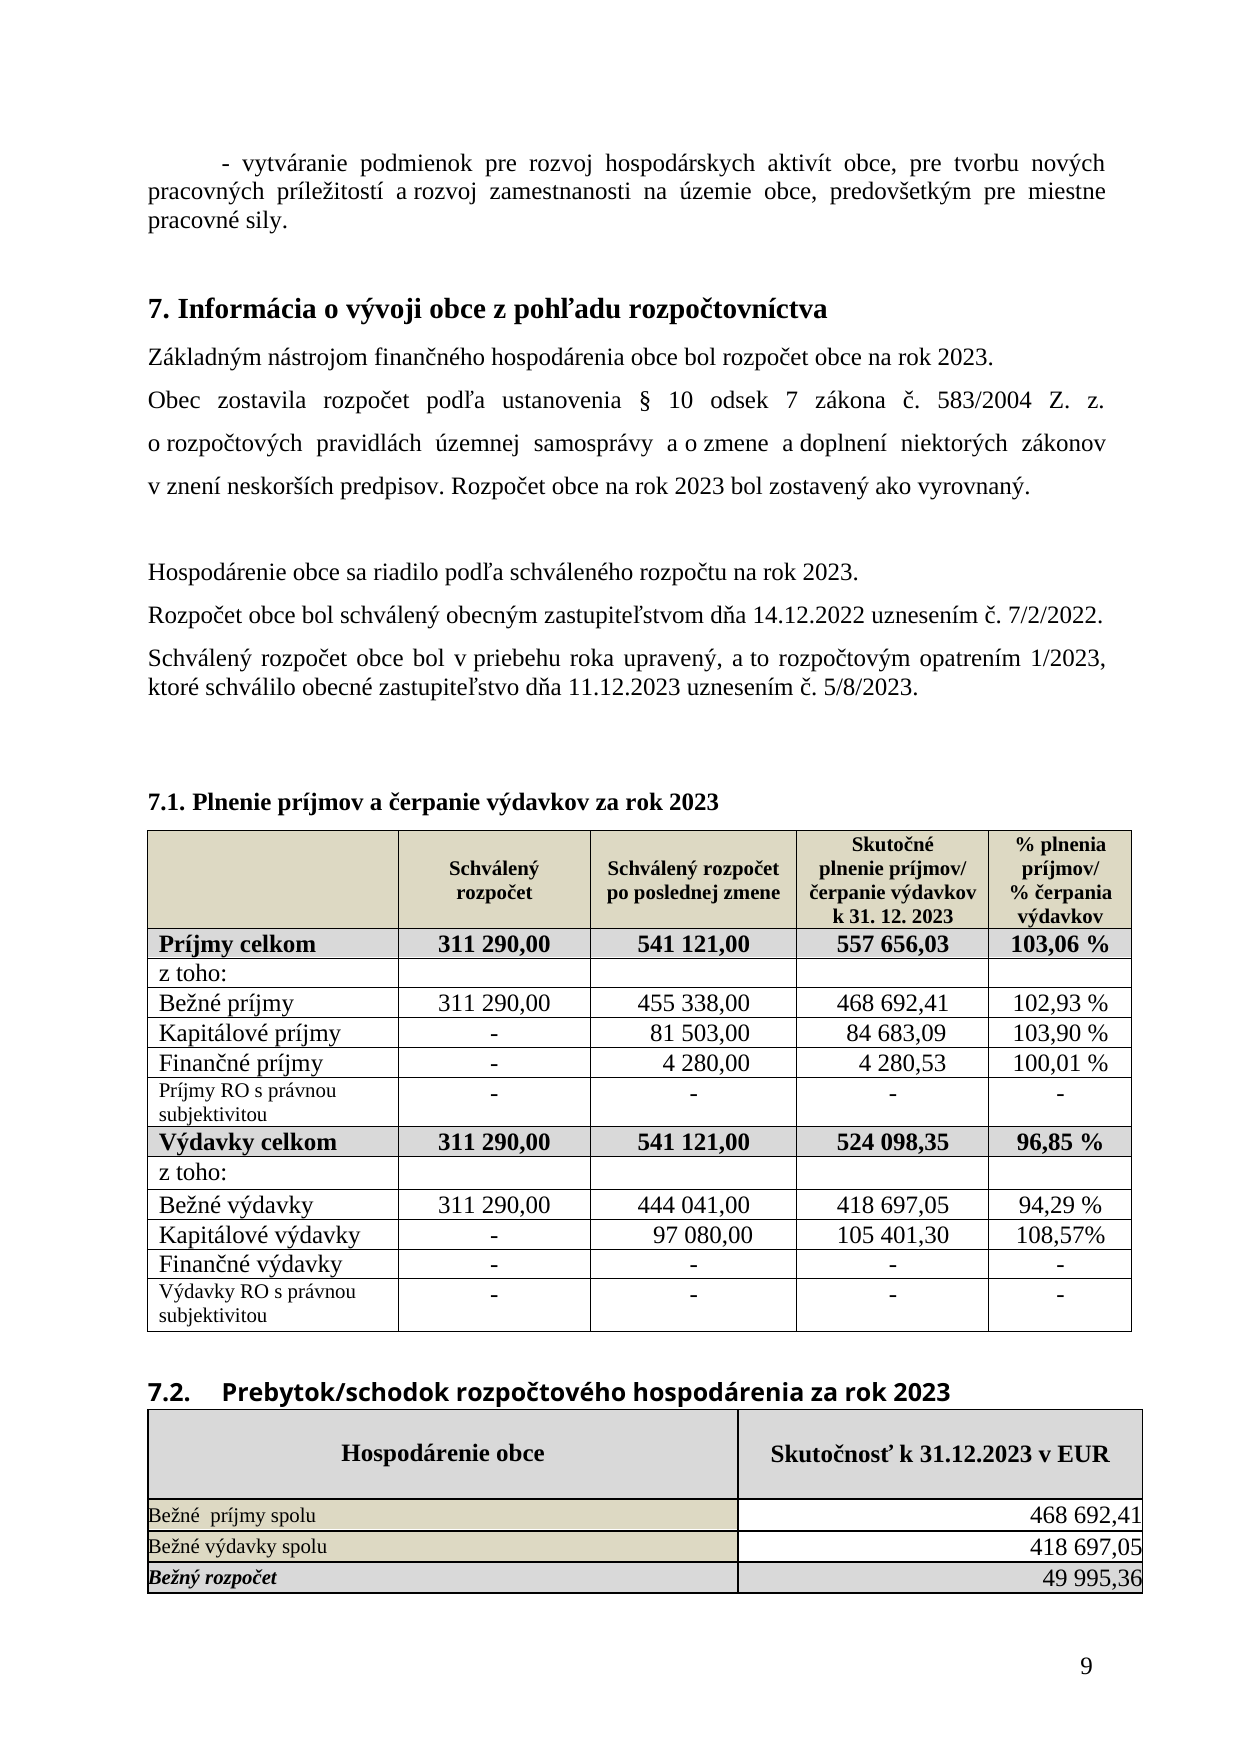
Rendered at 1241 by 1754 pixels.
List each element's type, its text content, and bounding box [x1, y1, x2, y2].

table_cell 105 401,30 [797, 1220, 988, 1248]
table_header Skutočnosť k 31.12.2023 v EUR [739, 1410, 1142, 1498]
table_cell 524 098,35 [797, 1127, 988, 1156]
table_cell - [797, 1279, 988, 1331]
table_cell Bežné príjmy spolu [149, 1500, 737, 1529]
table_cell [399, 1157, 590, 1189]
text Obec zostavila rozpočet podľa ustanovenia § 10 odsek 7 zákona č. 583/2004 Z. z. o rozpočtových pravidlách územnej samosprávy a o zmene a doplnení niektorých zákonov v znení neskorších predpisov. Rozpočet obce na rok 2023 bol zostavený ako vyrovnaný. [148, 385, 1106, 500]
table_cell - [399, 1250, 590, 1278]
text 7. Informácia o vývoji obce z pohľadu rozpočtovníctva [148, 291, 1106, 325]
table_cell Kapitálové príjmy [148, 1018, 398, 1047]
table_cell - [989, 1250, 1131, 1278]
table_cell - [591, 1250, 796, 1278]
table_cell 97 080,00 [591, 1220, 796, 1248]
table_header Schválený rozpočet po poslednej zmene [591, 831, 796, 928]
table_header % plnenia príjmov/ % čerpania výdavkov [989, 831, 1131, 928]
table_cell 311 290,00 [399, 1190, 590, 1219]
table_cell [399, 959, 590, 987]
table_cell Bežný rozpočet [149, 1563, 737, 1592]
table_cell - [399, 1048, 590, 1077]
table_cell Finančné príjmy [148, 1048, 398, 1077]
table_cell Bežné výdavky spolu [149, 1532, 737, 1561]
table_cell 468 692,41 [739, 1500, 1142, 1529]
table_cell z toho: [148, 959, 398, 987]
table_cell - [399, 1018, 590, 1047]
table_cell Príjmy celkom [148, 929, 398, 957]
table_cell 103,90 % [989, 1018, 1131, 1047]
table_cell z toho: [148, 1157, 398, 1189]
text Hospodárenie obce sa riadilo podľa schváleného rozpočtu na rok 2023. [148, 557, 1106, 586]
text Rozpočet obce bol schválený obecným zastupiteľstvom dňa 14.12.2022 uznesením č. 7/2/2022. [148, 600, 1106, 629]
table_cell [797, 1157, 988, 1189]
table_cell Bežné výdavky [148, 1190, 398, 1219]
table_cell [591, 959, 796, 987]
text Schválený rozpočet obce bol v priebehu roka upravený, a to rozpočtovým opatrením 1/2023, ktoré schválilo obecné zastupiteľstvo dňa 11.12.2023 uznesením č. 5/8/2023. [148, 643, 1106, 701]
text 7.1. Plnenie príjmov a čerpanie výdavkov za rok 2023 [148, 787, 1106, 816]
table_cell 541 121,00 [591, 929, 796, 957]
table_cell [797, 959, 988, 987]
table_cell - [989, 1078, 1131, 1126]
table_header Schválený rozpočet [399, 831, 590, 928]
table_cell 100,01 % [989, 1048, 1131, 1077]
table_cell - [399, 1220, 590, 1248]
table_cell Finančné výdavky [148, 1250, 398, 1278]
table_cell 102,93 % [989, 988, 1131, 1017]
table_cell Kapitálové výdavky [148, 1220, 398, 1248]
table_cell 444 041,00 [591, 1190, 796, 1219]
table_header Hospodárenie obce [149, 1410, 737, 1467]
table_cell 103,06 % [989, 929, 1131, 957]
table_cell 311 290,00 [399, 929, 590, 957]
table_cell - [591, 1078, 796, 1126]
table_cell [989, 1157, 1131, 1189]
table_cell 418 697,05 [797, 1190, 988, 1219]
table_cell 541 121,00 [591, 1127, 796, 1156]
table_cell 49 995,36 [739, 1563, 1142, 1592]
table_cell 96,85 % [989, 1127, 1131, 1156]
table_cell Príjmy RO s právnou subjektivitou [148, 1078, 398, 1126]
table_cell 418 697,05 [739, 1532, 1142, 1561]
table_cell 4 280,53 [797, 1048, 988, 1077]
text - vytváranie podmienok pre rozvoj hospodárskych aktivít obce, pre tvorbu nových pracovných príležitostí a rozvoj zamestnanosti na územie obce, predovšetkým pre miestne pracovné sily. [148, 148, 1106, 234]
table_cell 557 656,03 [797, 929, 988, 957]
table_cell - [797, 1250, 988, 1278]
table_cell 81 503,00 [591, 1018, 796, 1047]
table_cell Výdavky celkom [148, 1127, 398, 1156]
table_cell [989, 959, 1131, 987]
table_cell - [399, 1078, 590, 1126]
table_cell - [591, 1279, 796, 1331]
table_cell 311 290,00 [399, 988, 590, 1017]
text Základným nástrojom finančného hospodárenia obce bol rozpočet obce na rok 2023. [148, 342, 1106, 370]
table_cell 311 290,00 [399, 1127, 590, 1156]
table_header Skutočné plnenie príjmov/ čerpanie výdavkov k 31. 12. 2023 [797, 831, 988, 928]
table_cell 94,29 % [989, 1190, 1131, 1219]
table_cell 4 280,00 [591, 1048, 796, 1077]
table_cell - [399, 1279, 590, 1331]
table_cell 468 692,41 [797, 988, 988, 1017]
text 7.2. Prebytok/schodok rozpočtového hospodárenia za rok 2023 [148, 1375, 1106, 1409]
table_cell - [989, 1279, 1131, 1331]
table_cell Bežné príjmy [148, 988, 398, 1017]
table_cell [149, 1467, 737, 1498]
table_cell 108,57% [989, 1220, 1131, 1248]
table_cell 455 338,00 [591, 988, 796, 1017]
table_cell - [797, 1078, 988, 1126]
table_cell Výdavky RO s právnou subjektivitou [148, 1279, 398, 1331]
table_cell 84 683,09 [797, 1018, 988, 1047]
table_cell [591, 1157, 796, 1189]
table_header [148, 831, 398, 928]
